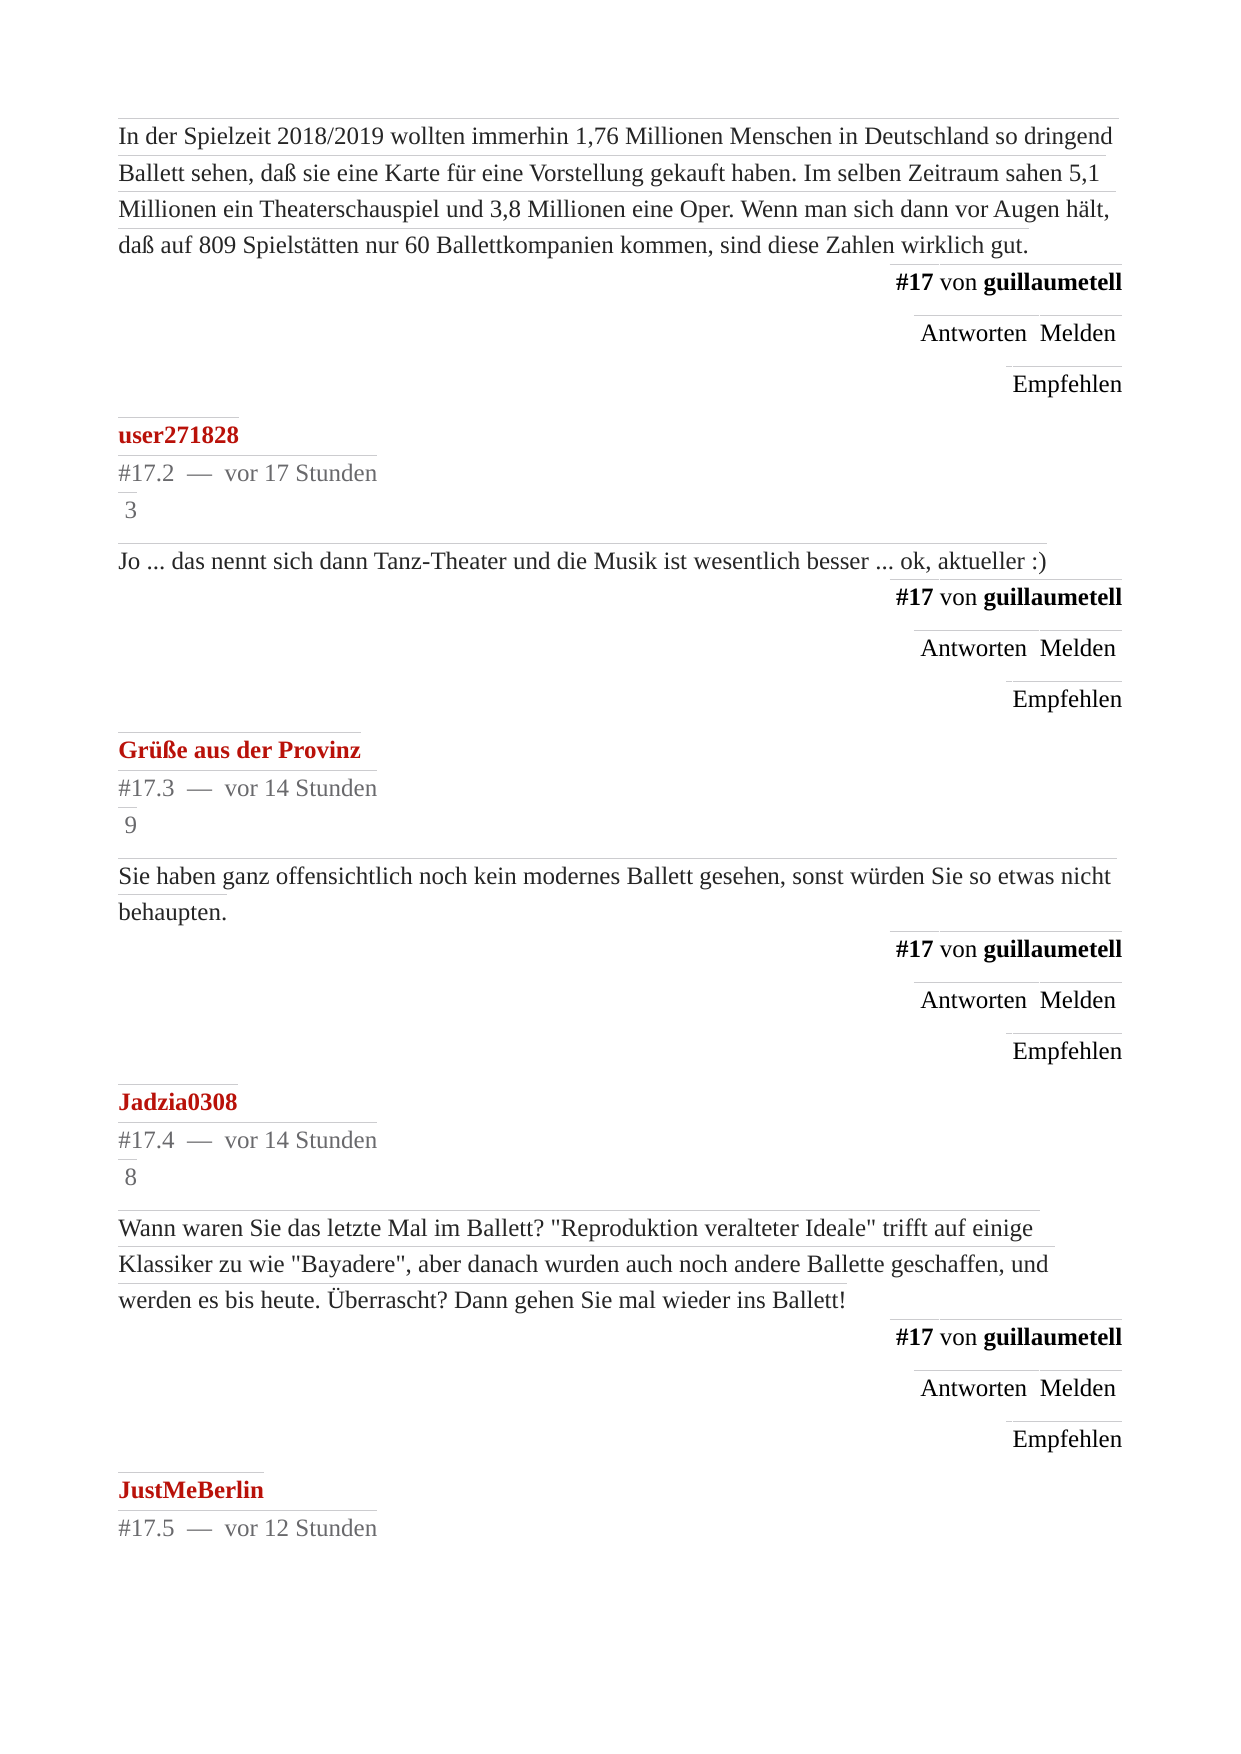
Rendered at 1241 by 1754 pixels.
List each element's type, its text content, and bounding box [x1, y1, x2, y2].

text Wann waren Sie das letzte Mal im Ballett? "Reproduktion veralteter Ideale" trifft auf einige Klassiker zu wie "Bayadere", aber danach wurden auch noch andere Ballette geschaffen, und werden es bis heute. Überrascht? Dann gehen Sie mal wieder ins Ballett! [118, 1209, 1122, 1314]
text Empfehlen [118, 1421, 1122, 1453]
text Antworten Melden [118, 630, 1122, 662]
text 3 [118, 492, 1122, 523]
text 9 [118, 807, 1122, 839]
text #17.2 — vor 17 Stunden [118, 455, 1122, 487]
text Empfehlen [118, 1033, 1122, 1065]
text #17.5 — vor 12 Stunden [118, 1510, 1122, 1542]
subtitle JustMeBerlin [118, 1472, 1122, 1504]
text Antworten Melden [118, 982, 1122, 1014]
text #17 von guillaumetell [118, 264, 1122, 296]
text In der Spielzeit 2018/2019 wollten immerhin 1,76 Millionen Menschen in Deutschland so dringend Ballett sehen, daß sie eine Karte für eine Vorstellung gekauft haben. Im selben Zeitraum sahen 5,1 Millionen ein Theaterschauspiel und 3,8 Millionen eine Oper. Wenn man sich dann vor Augen hält, daß auf 809 Spielstätten nur 60 Ballettkompanien kommen, sind diese Zahlen wirklich gut. [118, 118, 1122, 259]
text #17.4 — vor 14 Stunden [118, 1122, 1122, 1154]
text #17.3 — vor 14 Stunden [118, 770, 1122, 802]
text #17 von guillaumetell [118, 1319, 1122, 1351]
text #17 von guillaumetell [118, 579, 1122, 611]
text Jo ... das nennt sich dann Tanz-Theater und die Musik ist wesentlich besser ... ok, aktueller :) [118, 543, 1122, 574]
subtitle Grüße aus der Provinz [118, 732, 1122, 764]
text Sie haben ganz offensichtlich noch kein modernes Ballett gesehen, sonst würden Sie so etwas nicht behaupten. [118, 858, 1122, 926]
text Empfehlen [118, 366, 1122, 398]
text Antworten Melden [118, 1370, 1122, 1402]
text #17 von guillaumetell [118, 931, 1122, 963]
text Empfehlen [118, 681, 1122, 713]
text Antworten Melden [118, 315, 1122, 347]
subtitle Jadzia0308 [118, 1084, 1122, 1116]
subtitle user271828 [118, 417, 1122, 449]
text 8 [118, 1158, 1122, 1190]
